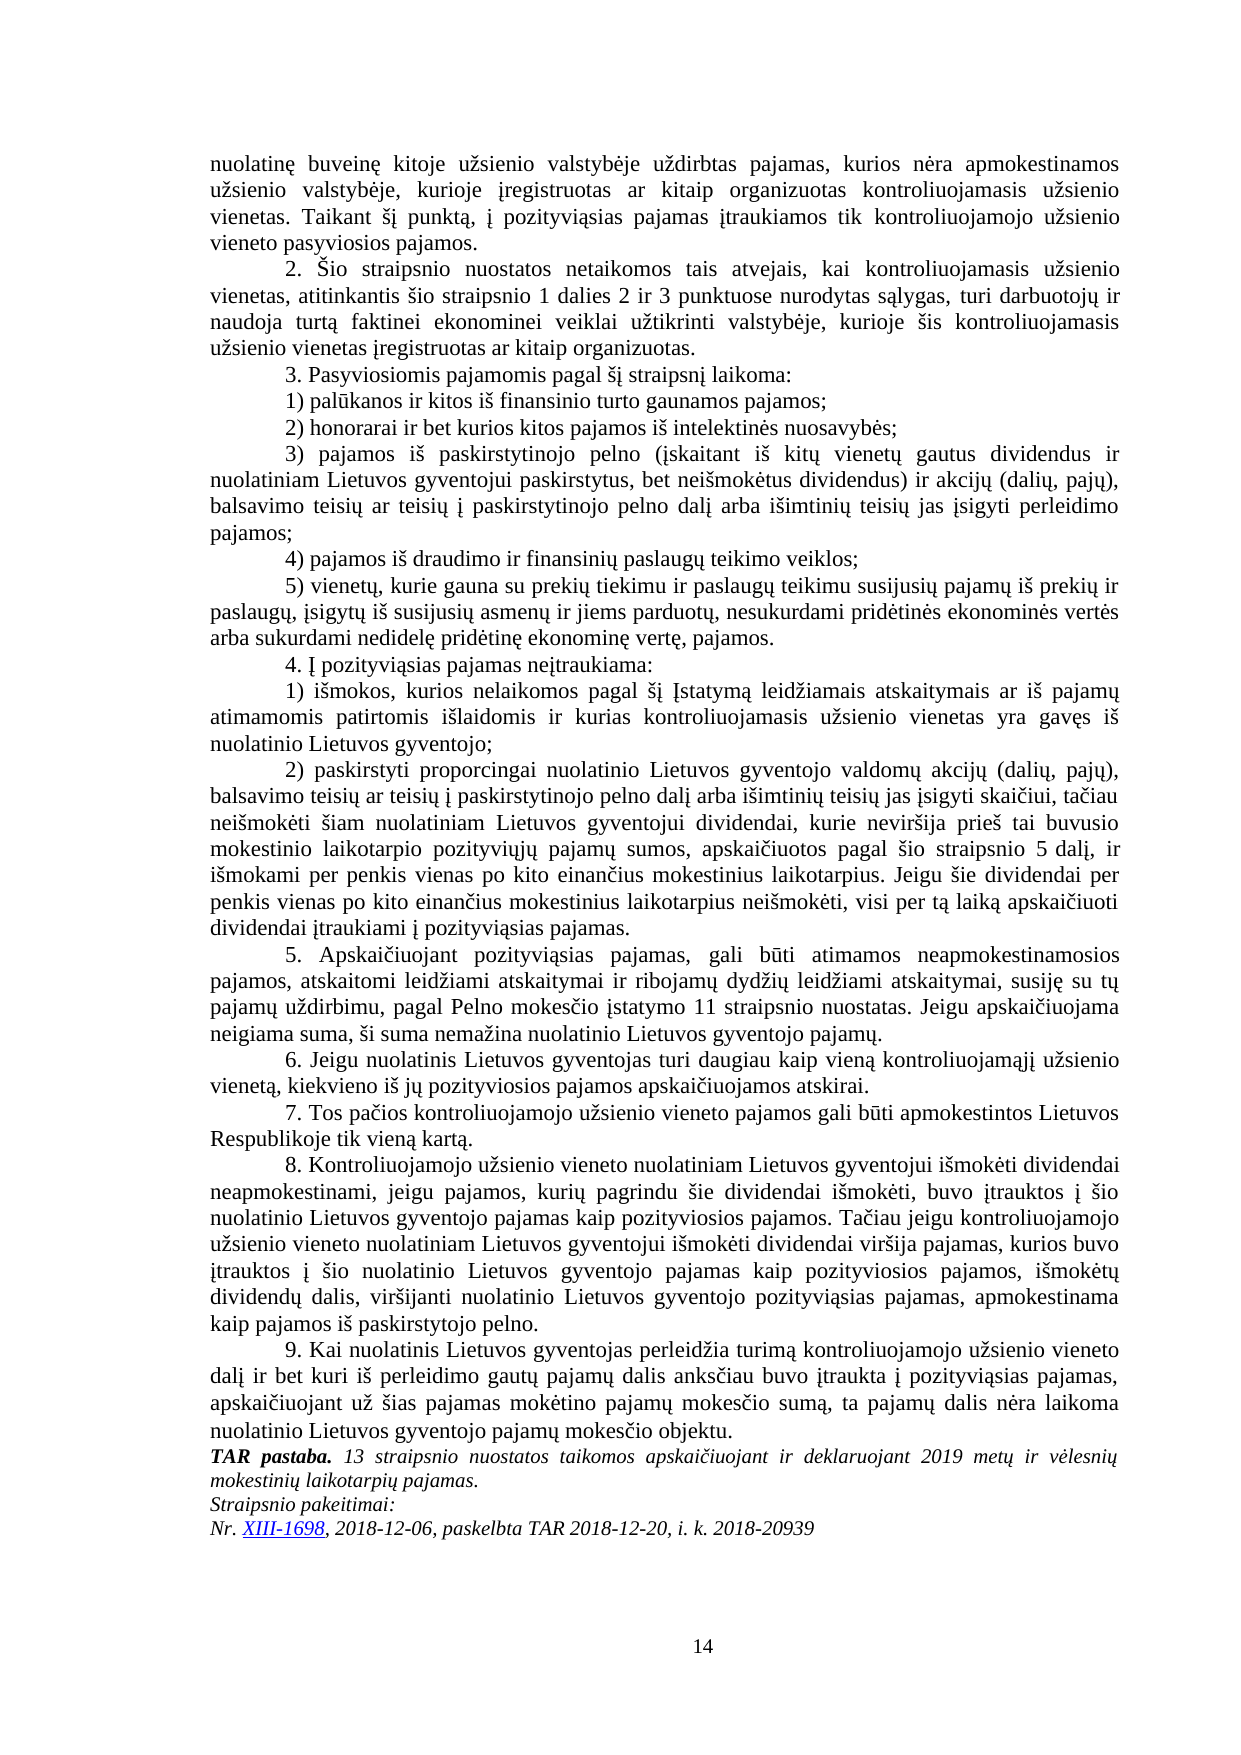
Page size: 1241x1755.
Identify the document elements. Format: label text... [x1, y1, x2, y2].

text 7. Tos pačios kontroliuojamojo užsienio vieneto pajamos gali būti apmokestintos Lietuvos Respublikoje tik vieną kartą. [210, 1099, 1120, 1151]
text nuolatinę buveinę kitoje užsienio valstybėje uždirbtas pajamas, kurios nėra apmokestinamos užsienio valstybėje, kurioje įregistruotas ar kitaip organizuotas kontroliuojamasis užsienio vienetas. Taikant šį punktą, į pozityviąsias pajamas įtraukiamos tik kontroliuojamojo užsienio vieneto pasyviosios pajamos. [210, 150, 1120, 255]
text 1) palūkanos ir kitos iš finansinio turto gaunamos pajamos; [210, 387, 1120, 413]
text 4. Į pozityviąsias pajamas neįtraukiama: [210, 651, 1120, 677]
text 2) paskirstyti proporcingai nuolatinio Lietuvos gyventojo valdomų akcijų (dalių, pajų), balsavimo teisių ar teisių į paskirstytinojo pelno dalį arba išimtinių teisių jas įsigyti skaičiui, tačiau neišmokėti šiam nuolatiniam Lietuvos gyventojui dividendai, kurie neviršija prieš tai buvusio mokestinio laikotarpio pozityviųjų pajamų sumos, apskaičiuotos pagal šio straipsnio 5 dalį, ir išmokami per penkis vienas po kito einančius mokestinius laikotarpius. Jeigu šie dividendai per penkis vienas po kito einančius mokestinius laikotarpius neišmokėti, visi per tą laiką apskaičiuoti dividendai įtraukiami į pozityviąsias pajamas. [210, 756, 1120, 941]
text 2. Šio straipsnio nuostatos netaikomos tais atvejais, kai kontroliuojamasis užsienio vienetas, atitinkantis šio straipsnio 1 dalies 2 ir 3 punktuose nurodytas sąlygas, turi darbuotojų ir naudoja turtą faktinei ekonominei veiklai užtikrinti valstybėje, kurioje šis kontroliuojamasis užsienio vienetas įregistruotas ar kitaip organizuotas. [210, 255, 1120, 361]
text 5) vienetų, kurie gauna su prekių tiekimu ir paslaugų teikimu susijusių pajamų iš prekių ir paslaugų, įsigytų iš susijusių asmenų ir jiems parduotų, nesukurdami pridėtinės ekonominės vertės arba sukurdami nedidelę pridėtinę ekonominę vertę, pajamos. [210, 572, 1120, 651]
text 1) išmokos, kurios nelaikomos pagal šį Įstatymą leidžiamais atskaitymais ar iš pajamų atimamomis patirtomis išlaidomis ir kurias kontroliuojamasis užsienio vienetas yra gavęs iš nuolatinio Lietuvos gyventojo; [210, 677, 1120, 756]
text TAR pastaba. 13 straipsnio nuostatos taikomos apskaičiuojant ir deklaruojant 2019 metų ir vėlesnių mokestinių laikotarpių pajamas. [210, 1444, 1120, 1492]
text 9. Kai nuolatinis Lietuvos gyventojas perleidžia turimą kontroliuojamojo užsienio vieneto dalį ir bet kuri iš perleidimo gautų pajamų dalis anksčiau buvo įtraukta į pozityviąsias pajamas, apskaičiuojant už šias pajamas mokėtino pajamų mokesčio sumą, ta pajamų dalis nėra laikoma nuolatinio Lietuvos gyventojo pajamų mokesčio objektu. [210, 1336, 1120, 1444]
text 6. Jeigu nuolatinis Lietuvos gyventojas turi daugiau kaip vieną kontroliuojamąjį užsienio vienetą, kiekvieno iš jų pozityviosios pajamos apskaičiuojamos atskirai. [210, 1046, 1120, 1099]
text Nr. XIII-1698, 2018-12-06, paskelbta TAR 2018-12-20, i. k. 2018-20939 [210, 1516, 1120, 1540]
text 3) pajamos iš paskirstytinojo pelno (įskaitant iš kitų vienetų gautus dividendus ir nuolatiniam Lietuvos gyventojui paskirstytus, bet neišmokėtus dividendus) ir akcijų (dalių, pajų), balsavimo teisių ar teisių į paskirstytinojo pelno dalį arba išimtinių teisių jas įsigyti perleidimo pajamos; [210, 440, 1120, 545]
text Straipsnio pakeitimai: [210, 1492, 1120, 1516]
text 8. Kontroliuojamojo užsienio vieneto nuolatiniam Lietuvos gyventojui išmokėti dividendai neapmokestinami, jeigu pajamos, kurių pagrindu šie dividendai išmokėti, buvo įtrauktos į šio nuolatinio Lietuvos gyventojo pajamas kaip pozityviosios pajamos. Tačiau jeigu kontroliuojamojo užsienio vieneto nuolatiniam Lietuvos gyventojui išmokėti dividendai viršija pajamas, kurios buvo įtrauktos į šio nuolatinio Lietuvos gyventojo pajamas kaip pozityviosios pajamos, išmokėtų dividendų dalis, viršijanti nuolatinio Lietuvos gyventojo pozityviąsias pajamas, apmokestinama kaip pajamos iš paskirstytojo pelno. [210, 1151, 1120, 1336]
text 5. Apskaičiuojant pozityviąsias pajamas, gali būti atimamos neapmokestinamosios pajamos, atskaitomi leidžiami atskaitymai ir ribojamų dydžių leidžiami atskaitymai, susiję su tų pajamų uždirbimu, pagal Pelno mokesčio įstatymo 11 straipsnio nuostatas. Jeigu apskaičiuojama neigiama suma, ši suma nemažina nuolatinio Lietuvos gyventojo pajamų. [210, 941, 1120, 1046]
text 4) pajamos iš draudimo ir finansinių paslaugų teikimo veiklos; [210, 545, 1120, 572]
text 3. Pasyviosiomis pajamomis pagal šį straipsnį laikoma: [210, 361, 1120, 387]
text 2) honorarai ir bet kurios kitos pajamos iš intelektinės nuosavybės; [210, 413, 1120, 440]
